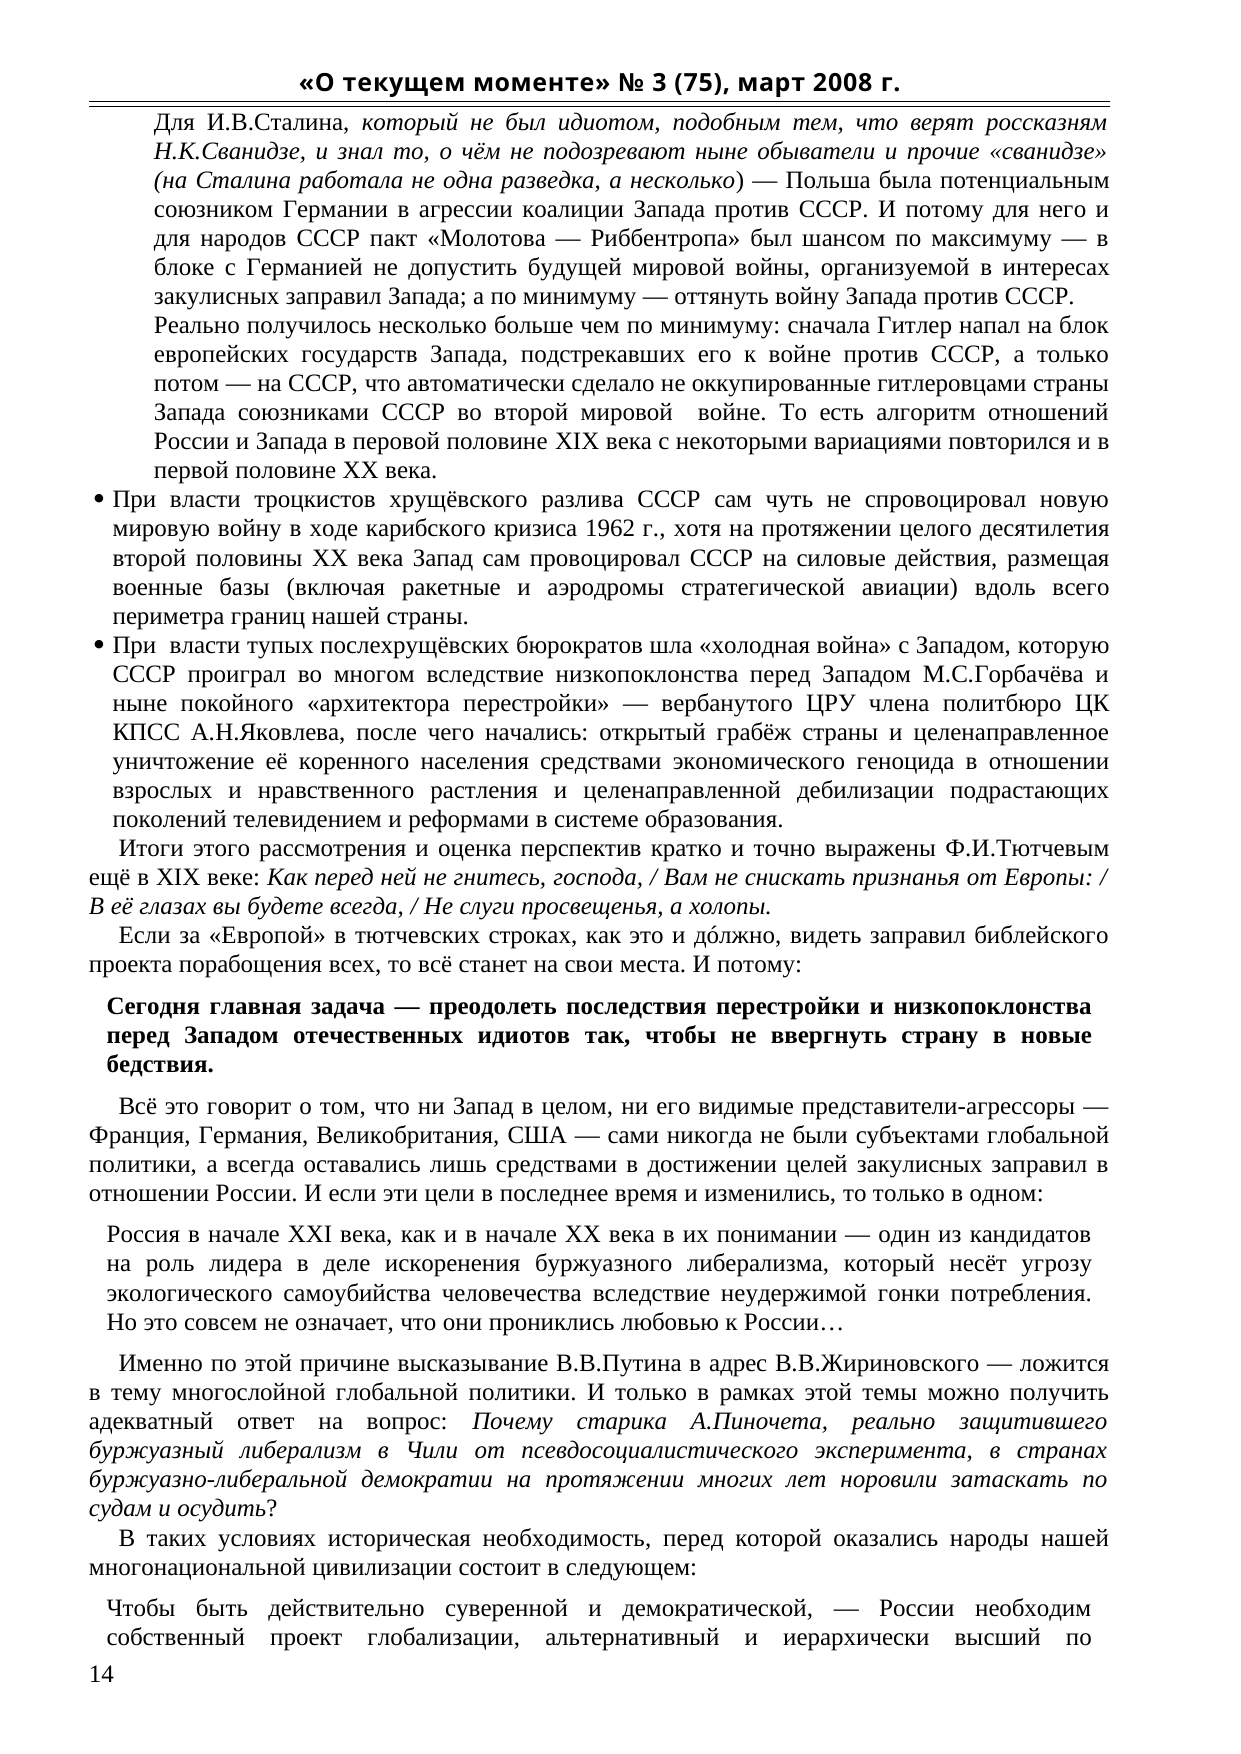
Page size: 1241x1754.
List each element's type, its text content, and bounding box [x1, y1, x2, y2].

list При власти троцкистов хрущёвского разлива СССР сам чуть не спровоцировал новую мировую войну в ходе карибского кризиса 1962 г., хотя на протяжении целого десятилетия второй половины ХХ века Запад сам провоцировал СССР на силовые действия, размещая военные базы (включая ракетные и аэродромы стратегической авиации) вдоль всего периметра границ нашей страны. [94, 484, 1110, 629]
text Россия в начале XXI века, как и в начале ХХ века в их понимании — один из кандидатов на роль лидера в деле искоренения буржуазного либерализма, который несёт угрозу экологического самоубийства человечества вследствие неудержимой гонки потребления. Но это совсем не означает, что они прониклись любовью к России… [106, 1219, 1093, 1336]
list Реально получилось несколько больше чем по минимуму: сначала Гитлер напал на блок европейских государств Запада, подстрекавших его к войне против СССР, а только потом — на СССР, что автоматически сделало не оккупированные гитлеровцами страны Запада союзниками СССР во второй мировой войне. То есть алгоритм отношений России и Запада в перовой половине XIX века с некоторыми вариациями повторился и в первой половине ХХ века. [136, 310, 1110, 484]
text Всё это говорит о том, что ни Запад в целом, ни его видимые представители-агрессоры — Франция, Германия, Великобритания, США — сами никогда не были субъектами глобальной политики, а всегда оставались лишь средствами в достижении целей закулисных заправил в отношении России. И если эти цели в последнее время и изменились, то только в одном: [89, 1091, 1110, 1207]
text Чтобы быть действительно суверенной и демократической, — России необходим собственный проект глобализации, альтернативный и иерархически высший по [106, 1593, 1093, 1651]
text Сегодня главная задача — преодолеть последствия перестройки и низкопоклонства перед Западом отечественных идиотов так, чтобы не ввергнуть страну в новые бедствия. [106, 991, 1093, 1078]
text В таких условиях историческая необходимость, перед которой оказались народы нашей многонациональной цивилизации состоит в следующем: [89, 1522, 1110, 1581]
list Для И.В.Сталина, который не был идиотом, подобным тем, что верят россказням Н.К.Сванидзе, и знал то, о чём не подозревают ныне обыватели и прочие «сванидзе» (на Сталина работала не одна разведка, а несколько) — Польша была потенциальным союзником Германии в агрессии коалиции Запада против СССР. И потому для него и для народов СССР пакт «Молотова — Риббентропа» был шансом по максимуму — в блоке с Германией не допустить будущей мировой войны, организуемой в интересах закулисных заправил Запада; а по минимуму — оттянуть войну Запада против СССР. [136, 107, 1110, 310]
text Именно по этой причине высказывание В.В.Путина в адрес В.В.Жириновского — ложится в тему многослойной глобальной политики. И только в рамках этой темы можно получить адекватный ответ на вопрос: Почему старика А.Пиночета, реально защитившего буржуазный либерализм в Чили от псевдосоциалистического эксперимента, в странах буржуазно-либе­раль­ной демократии на протяжении многих лет норовили затаскать по судам и осудить? [89, 1348, 1110, 1522]
list При власти тупых послехрущёвских бюрократов шла «холодная война» с Западом, которую СССР проиграл во многом вследствие низкопоклонства перед Западом М.С.Горбачёва и ныне покойного «архитектора перестройки» — вербанутого ЦРУ члена политбюро ЦК КПСС А.Н.Яковлева, после чего начались: открытый грабёж страны и целенаправленное уничтожение её коренного населения средствами экономического геноцида в отношении взрослых и нравственного растления и целенаправленной дебилизации подрастающих поколений телевидением и реформами в системе образования. [94, 629, 1110, 833]
text Итоги этого рассмотрения и оценка перспектив кратко и точно выражены Ф.И.Тютчевым ещё в XIX веке: Как перед ней не гнитесь, господа, / Вам не снискать признанья от Европы: / В её глазах вы будете всегда, / Не слуги просвещенья, а холопы. [89, 833, 1110, 920]
text Если за «Европой» в тютчевских строках, как это и дóлжно, видеть заправил библейского проекта порабощения всех, то всё станет на свои места. И потому: [89, 920, 1110, 978]
